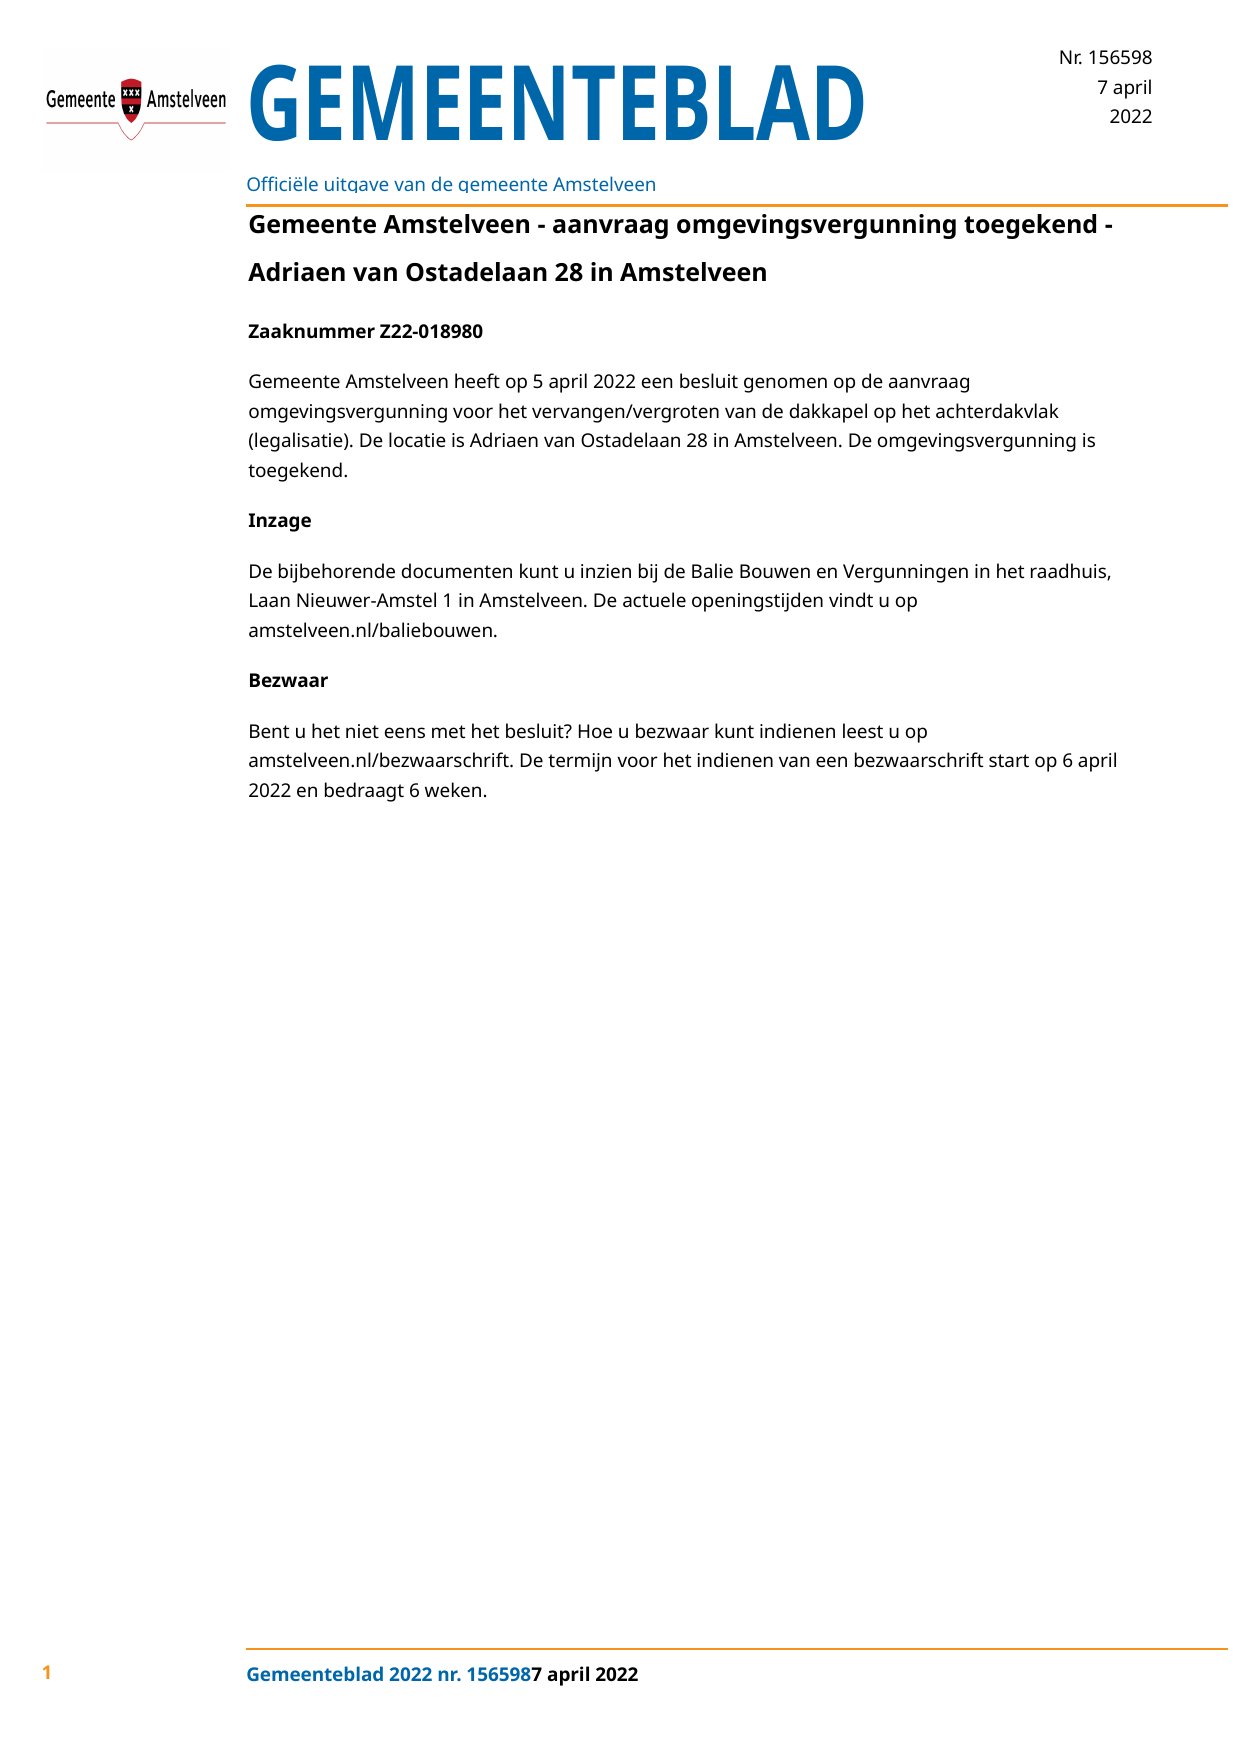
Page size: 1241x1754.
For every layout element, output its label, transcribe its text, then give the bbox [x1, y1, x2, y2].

text Bezwaar [248, 667, 1152, 693]
text Gemeente Amstelveen - aanvraag omgevingsvergunning toegekend - Adriaen van Ostadelaan 28 in Amstelveen [248, 207, 1152, 288]
text Bent u het niet eens met het besluit? Hoe u bezwaar kunt indienen leest u op amstelveen.nl/bezwaarschrift. De termijn voor het indienen van een bezwaarschrift start op 6 april 2022 en bedraagt 6 weken. [248, 718, 1152, 803]
picture [41, 47, 231, 172]
text Zaaknummer Z22-018980 [248, 318, 1152, 344]
text Inzage [248, 507, 1152, 533]
text Gemeente Amstelveen heeft op 5 april 2022 een besluit genomen op de aanvraag omgevingsvergunning voor het vervangen/vergroten van de dakkapel op het achterdakvlak (legalisatie). De locatie is Adriaen van Ostadelaan 28 in Amstelveen. De omgevingsvergunning is toegekend. [248, 368, 1152, 483]
text De bijbehorende documenten kunt u inzien bij de Balie Bouwen en Vergunningen in het raadhuis, Laan Nieuwer-Amstel 1 in Amstelveen. De actuele openingstijden vindt u op amstelveen.nl/baliebouwen. [248, 558, 1152, 643]
